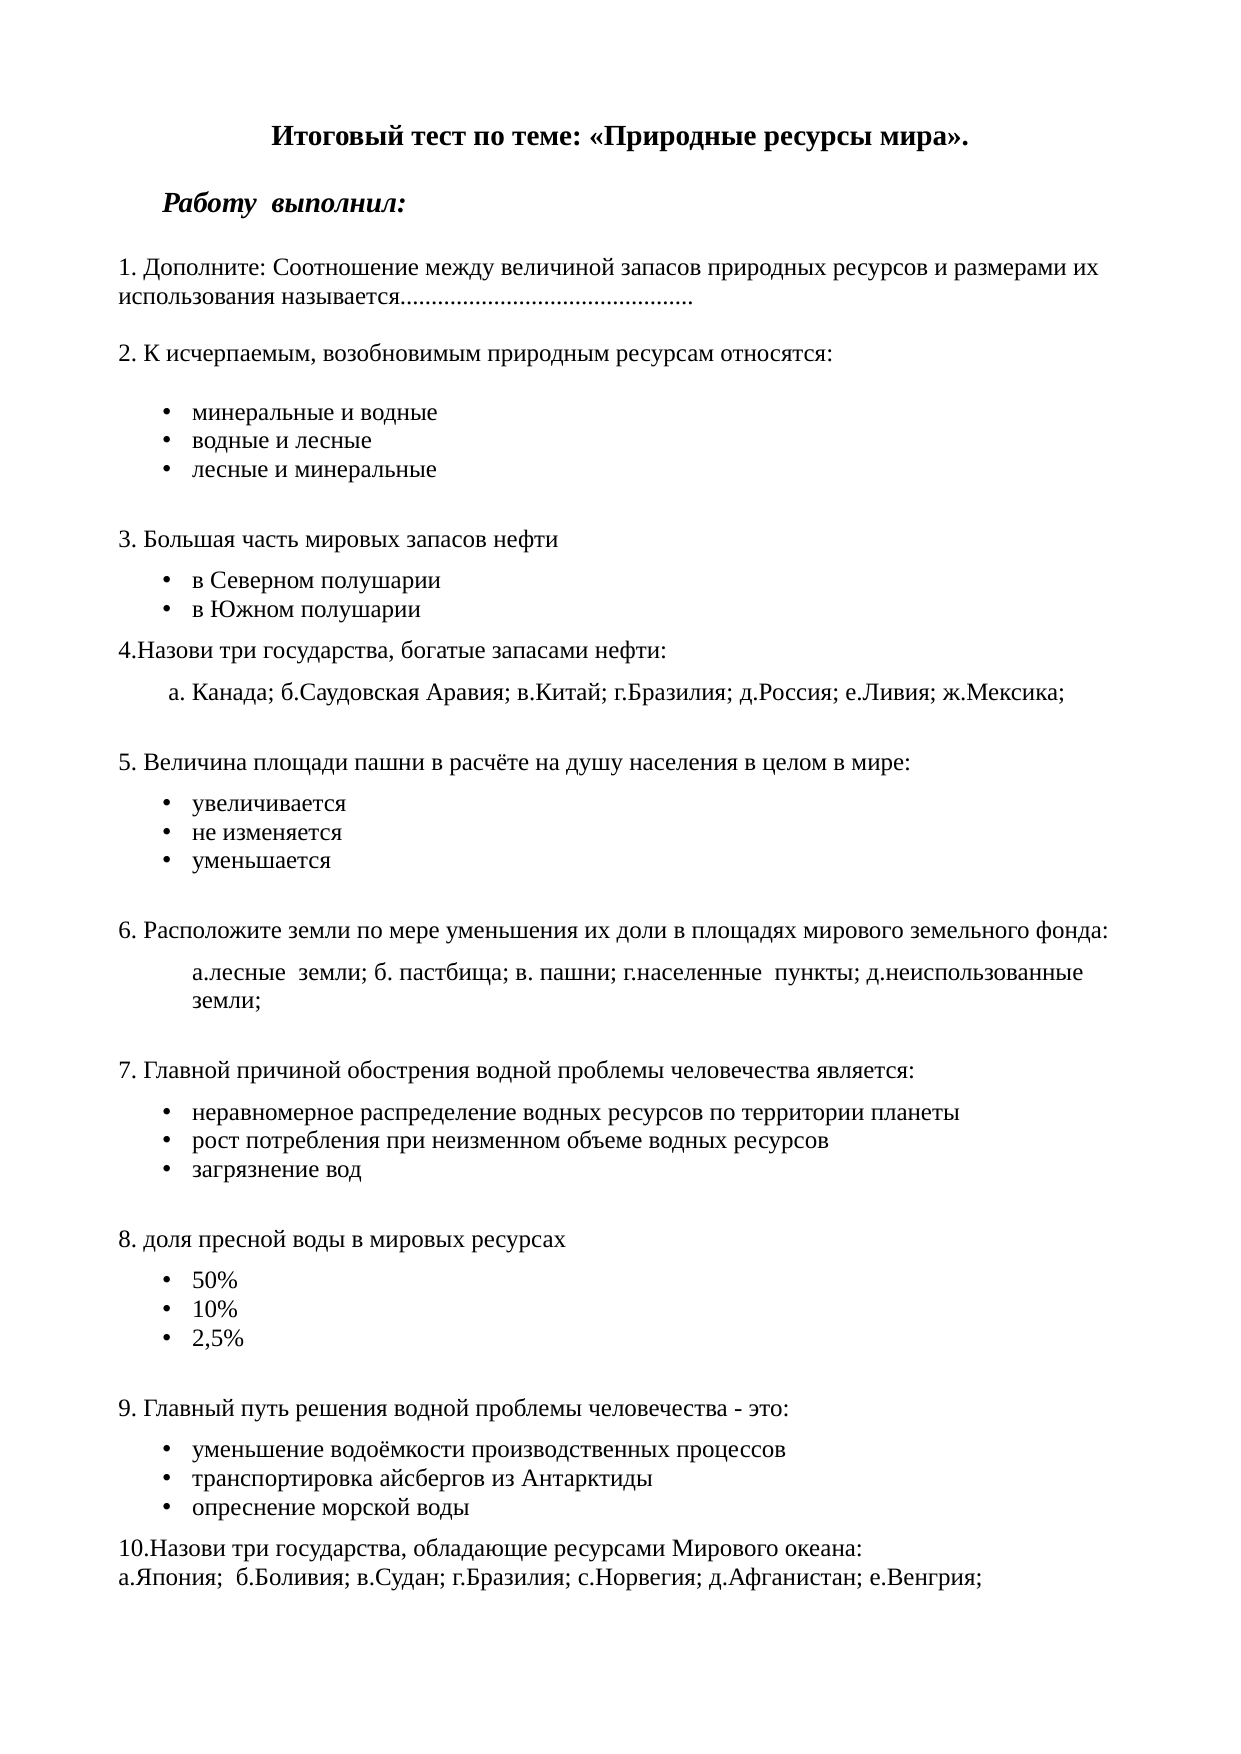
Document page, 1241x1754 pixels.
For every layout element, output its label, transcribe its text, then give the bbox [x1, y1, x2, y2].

list в Южном полушарии [162, 594, 1122, 623]
text 8. доля пресной воды в мировых ресурсах [118, 1224, 1122, 1253]
list в Северном полушарии [162, 566, 1122, 594]
list неравномерное распределение водных ресурсов по территории планеты [162, 1097, 1122, 1126]
list загрязнение вод [162, 1154, 1122, 1183]
text 7. Главной причиной обострения водной проблемы человечества является: [118, 1056, 1122, 1084]
text а.Япония; б.Боливия; в.Судан; г.Бразилия; с.Норвегия; д.Афганистан; е.Венгрия; [118, 1562, 1122, 1591]
text а. Канада; б.Саудовская Аравия; в.Китай; г.Бразилия; д.Россия; е.Ливия; ж.Мексика; [118, 677, 1122, 706]
list лесные и минеральные [162, 454, 1122, 483]
list опреснение морской воды [162, 1492, 1122, 1521]
text 3. Большая часть мировых запасов нефти [118, 524, 1122, 553]
text 2. К исчерпаемым, возобновимым природным ресурсам относятся: [118, 338, 1122, 367]
list 50% [162, 1266, 1122, 1294]
text 1. Дополните: Соотношение между величиной запасов природных ресурсов и размерами их использования называется............................................... [118, 252, 1122, 310]
text 10.Назови три государства, обладающие ресурсами Мирового океана: [118, 1533, 1122, 1562]
text Итоговый тест по теме: «Природные ресурсы мира». [118, 118, 1122, 152]
list уменьшается [162, 846, 1122, 874]
text Работу выполнил: [118, 185, 1122, 219]
list а.лесные земли; б. пастбища; в. пашни; г.населенные пункты; д.неиспользованные земли; [162, 957, 1122, 1014]
list водные и лесные [162, 426, 1122, 454]
list не изменяется [162, 817, 1122, 846]
list рост потребления при неизменном объеме водных ресурсов [162, 1126, 1122, 1154]
text 6. Расположите земли по мере уменьшения их доли в площадях мирового земельного фонда: [118, 916, 1122, 944]
text 9. Главный путь решения водной проблемы человечества - это: [118, 1393, 1122, 1422]
text 4.Назови три государства, богатые запасами нефти: [118, 636, 1122, 664]
list увеличивается [162, 788, 1122, 817]
list 2,5% [162, 1323, 1122, 1352]
list транспортировка айсбергов из Антарктиды [162, 1463, 1122, 1492]
list 10% [162, 1294, 1122, 1323]
text 5. Величина площади пашни в расчёте на душу населения в целом в мире: [118, 747, 1122, 776]
list уменьшение водоёмкости производственных процессов [162, 1434, 1122, 1463]
list минеральные и водные [162, 397, 1122, 426]
